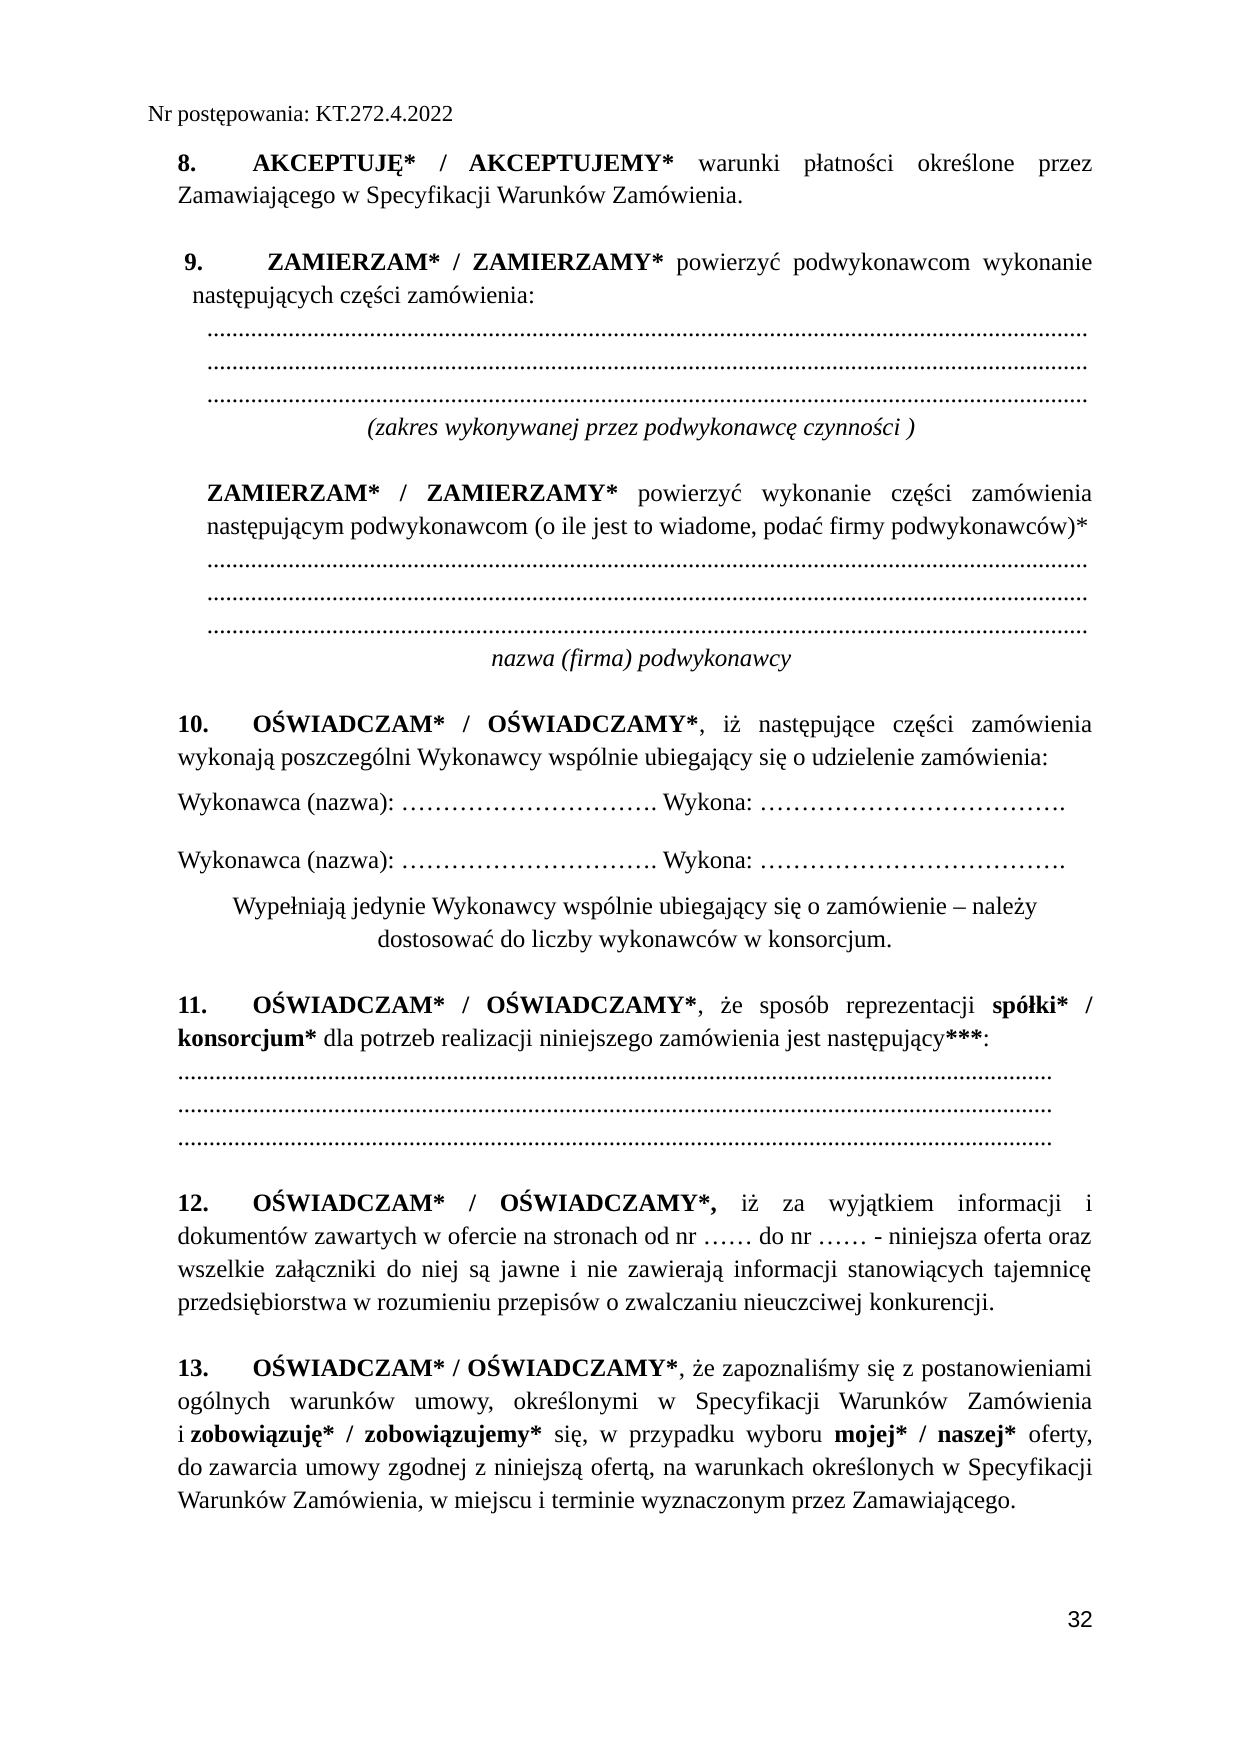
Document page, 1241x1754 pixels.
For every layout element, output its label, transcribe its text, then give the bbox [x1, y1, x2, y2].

text ............................................................................................................................................. [207, 544, 1093, 573]
text ZAMIERZAM* / ZAMIERZAMY* powierzyć wykonanie części zamówienia następującym podwykonawcom (o ile jest to wiadome, podać firmy podwykonawców)* [207, 478, 1093, 539]
list OŚWIADCZAM* / OŚWIADCZAMY*, iż następujące części zamówienia wykonają poszczególni Wykonawcy wspólnie ubiegający się o udzielenie zamówienia: [177, 709, 1093, 771]
text ............................................................................................................................................. [207, 610, 1093, 639]
list AKCEPTUJĘ* / AKCEPTUJEMY* warunki płatności określone przez Zamawiającego w Specyfikacji Warunków Zamówienia. [177, 148, 1093, 209]
list Wykonawca (nazwa): …………………………. Wykona: ………………………………. [177, 787, 1093, 816]
list OŚWIADCZAM* / OŚWIADCZAMY*, iż za wyjątkiem informacji i dokumentów zawartych w ofercie na stronach od nr …… do nr …… - niniejsza oferta oraz wszelkie załączniki do niej są jawne i nie zawierają informacji stanowiących tajemnicę przedsiębiorstwa w rozumieniu przepisów o zwalczaniu nieuczciwej konkurencji. [177, 1188, 1093, 1316]
list Wykonawca (nazwa): …………………………. Wykona: ………………………………. [177, 846, 1093, 874]
text (zakres wykonywanej przez podwykonawcę czynności ) [192, 412, 1093, 441]
text ............................................................................................................................................ [177, 1122, 1093, 1151]
list OŚWIADCZAM* / OŚWIADCZAMY*, że sposób reprezentacji spółki* / konsorcjum* dla potrzeb realizacji niniejszego zamówienia jest następujący***: [177, 990, 1093, 1052]
text nazwa (firma) podwykonawcy [192, 643, 1093, 672]
text ............................................................................................................................................. [207, 313, 1093, 341]
text ............................................................................................................................................ [177, 1089, 1093, 1118]
text ............................................................................................................................................. [207, 577, 1093, 606]
text ............................................................................................................................................. [207, 379, 1093, 407]
list OŚWIADCZAM* / OŚWIADCZAMY*, że zapoznaliśmy się z postanowieniami ogólnych warunków umowy, określonymi w Specyfikacji Warunków Zamówienia i zobowiązuję* / zobowiązujemy* się, w przypadku wyboru mojej* / naszej* oferty, do zawarcia umowy zgodnej z niniejszą ofertą, na warunkach określonych w Specyfikacji Warunków Zamówienia, w miejscu i terminie wyznaczonym przez Zamawiającego. [177, 1353, 1093, 1514]
text ............................................................................................................................................. [207, 346, 1093, 374]
text ............................................................................................................................................ [177, 1056, 1093, 1085]
text Wypełniają jedynie Wykonawcy wspólnie ubiegający się o zamówienie – należy dostosować do liczby wykonawców w konsorcjum. [177, 891, 1093, 953]
list ZAMIERZAM* / ZAMIERZAMY* powierzyć podwykonawcom wykonanie następujących części zamówienia: [184, 247, 1093, 308]
